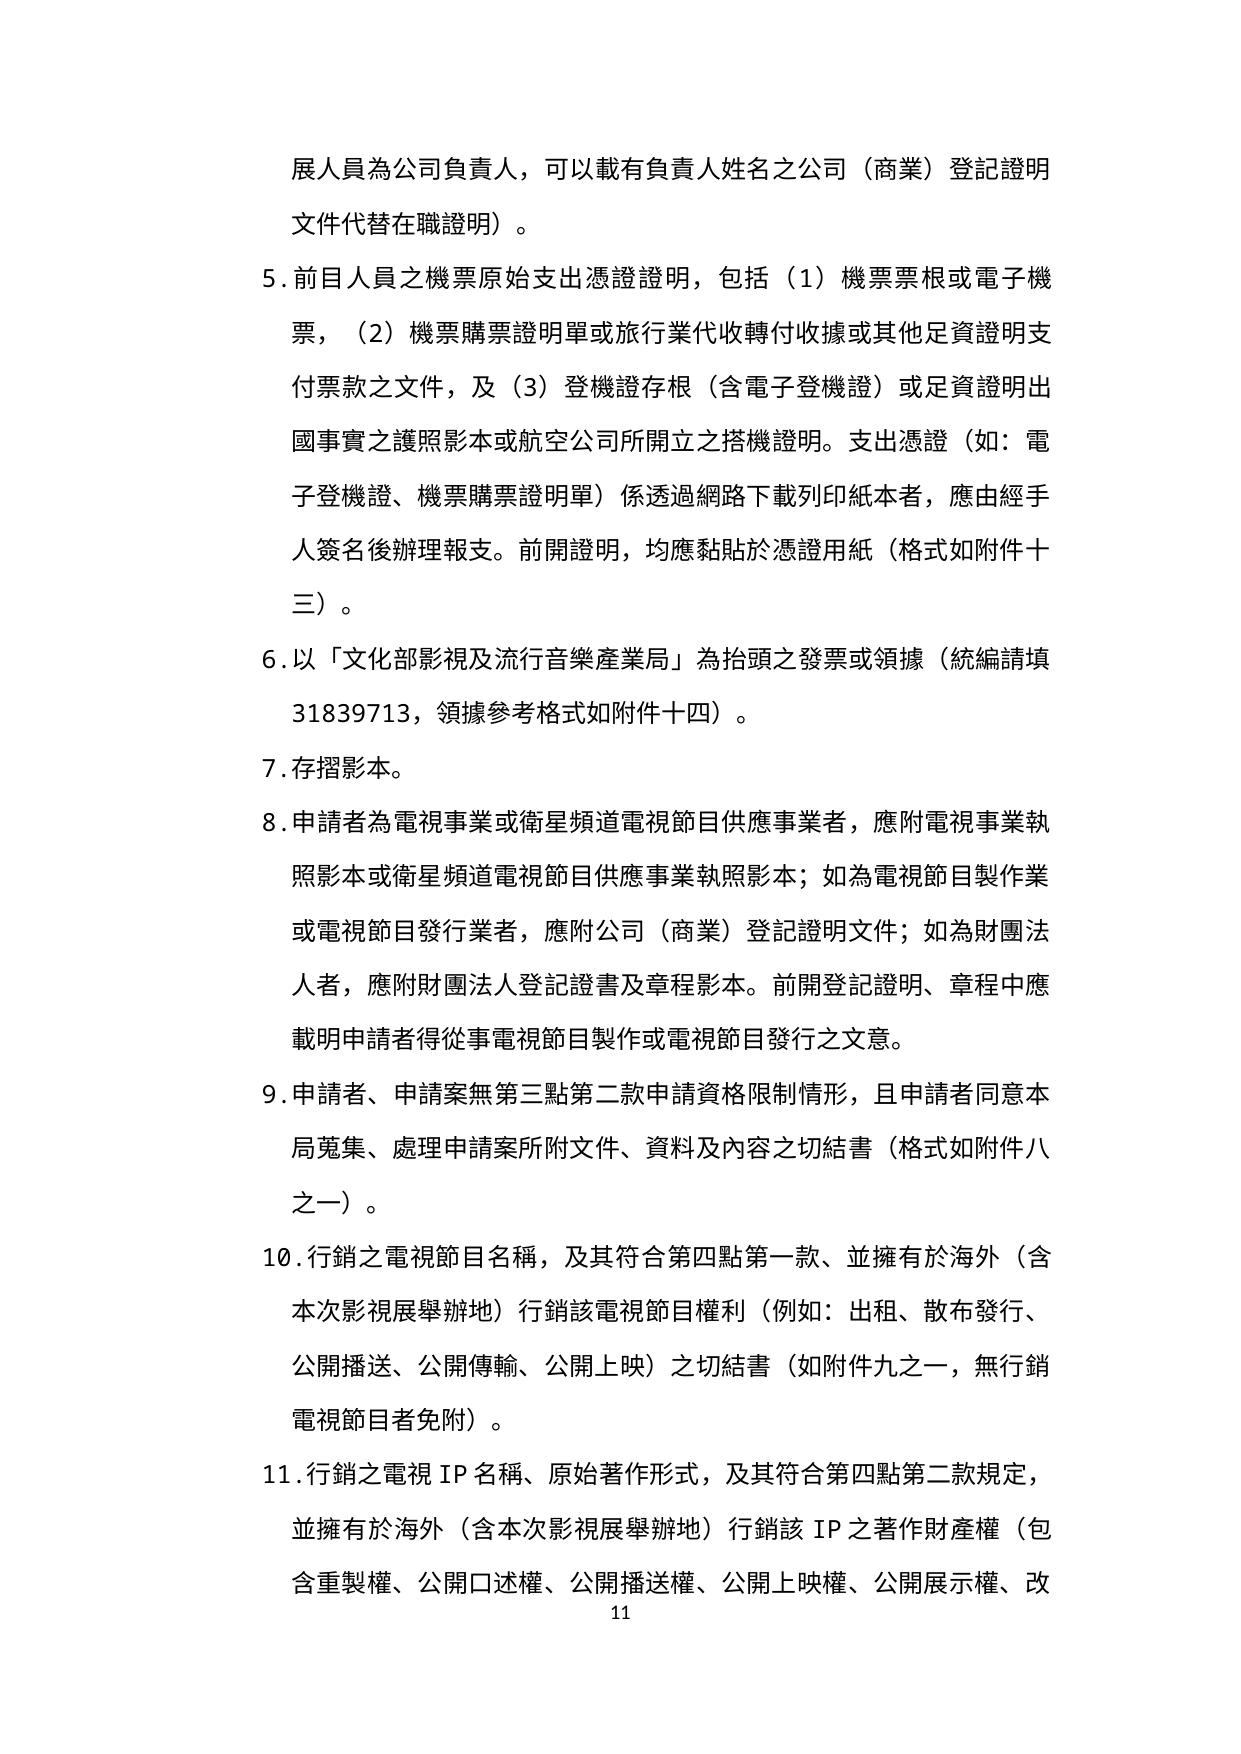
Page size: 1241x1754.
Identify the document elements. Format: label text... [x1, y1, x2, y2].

text 10.行銷之電視節目名稱，及其符合第四點第一款、並擁有於海外（含本次影視展舉辦地）行銷該電視節目權利（例如：出租、散布發行、公開播送、公開傳輸、公開上映）之切結書（如附件九之一，無行銷電視節目者免附）。 [261, 1237, 1053, 1437]
text 9.申請者、申請案無第三點第二款申請資格限制情形，且申請者同意本局蒐集、處理申請案所附文件、資料及內容之切結書（格式如附件八之一）。 [261, 1074, 1053, 1219]
text 8.申請者為電視事業或衛星頻道電視節目供應事業者，應附電視事業執照影本或衛星頻道電視節目供應事業執照影本；如為電視節目製作業或電視節目發行業者，應附公司（商業）登記證明文件；如為財團法人者，應附財團法人登記證書及章程影本。前開登記證明、章程中應載明申請者得從事電視節目製作或電視節目發行之文意。 [261, 802, 1053, 1056]
text 11.行銷之電視IP名稱、原始著作形式，及其符合第四點第二款規定，並擁有於海外（含本次影視展舉辦地）行銷該IP之著作財產權（包含重製權、公開口述權、公開播送權、公開上映權、公開展示權、改 [261, 1455, 1053, 1600]
text 6.以「文化部影視及流行音樂產業局」為抬頭之發票或領據（統編請填31839713，領據參考格式如附件十四）。 [261, 639, 1053, 730]
text 7.存摺影本。 [261, 748, 1053, 784]
text 展人員為公司負責人，可以載有負責人姓名之公司（商業）登記證明文件代替在職證明）。 [261, 150, 1053, 241]
text 5.前目人員之機票原始支出憑證證明，包括（1）機票票根或電子機票，（2）機票購票證明單或旅行業代收轉付收據或其他足資證明支付票款之文件，及（3）登機證存根（含電子登機證）或足資證明出國事實之護照影本或航空公司所開立之搭機證明。支出憑證（如：電子登機證、機票購票證明單）係透過網路下載列印紙本者，應由經手人簽名後辦理報支。前開證明，均應黏貼於憑證用紙（格式如附件十三）。 [261, 259, 1053, 621]
